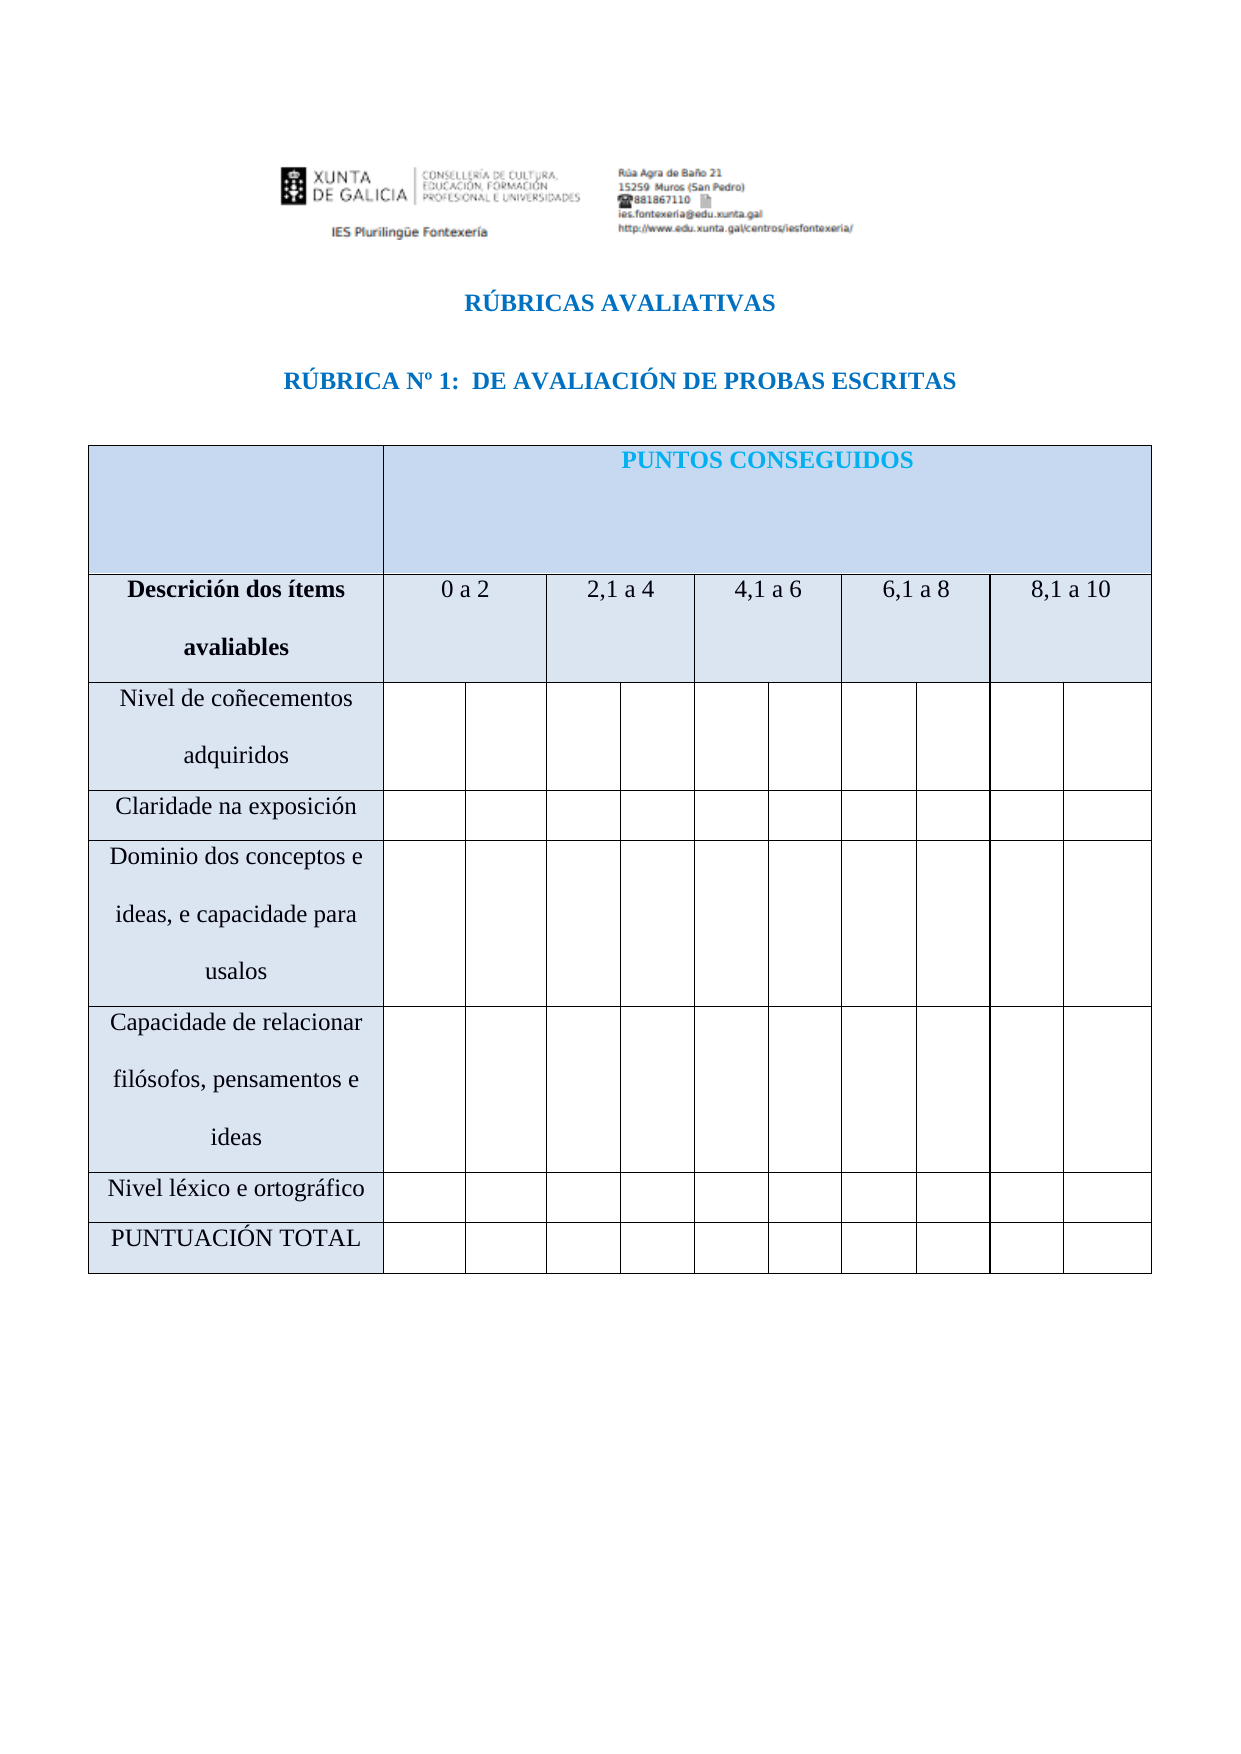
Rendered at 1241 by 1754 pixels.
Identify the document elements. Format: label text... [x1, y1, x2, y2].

table_cell [547, 791, 620, 840]
text RÚBRICAS AVALIATIVAS [177, 288, 1063, 317]
table_cell Claridade na exposición [89, 791, 383, 840]
table_cell [917, 791, 989, 840]
table_cell [991, 1007, 1063, 1172]
table_cell 6,1 a 8 [842, 575, 989, 682]
table_cell [917, 1007, 989, 1172]
table_cell [769, 791, 841, 840]
table_cell [384, 683, 465, 790]
table_cell [917, 841, 989, 1006]
table_cell [842, 841, 916, 1006]
table_header PUNTOS CONSEGUIDOS [384, 446, 1151, 573]
table_cell Nivel léxico e ortográfico [89, 1173, 383, 1222]
table_cell [466, 1173, 546, 1222]
table_cell [547, 1173, 620, 1222]
table_cell 2,1 a 4 [547, 575, 694, 682]
table_cell [621, 791, 694, 840]
table_cell [621, 683, 694, 790]
table_cell [1064, 841, 1151, 1006]
table_cell [842, 683, 916, 790]
table_cell [621, 1007, 694, 1172]
table_cell 4,1 a 6 [695, 575, 841, 682]
table_cell 8,1 a 10 [991, 575, 1151, 682]
table_cell [695, 1007, 768, 1172]
table_cell [1064, 1173, 1151, 1222]
table_cell [991, 1223, 1063, 1273]
table_cell [991, 1173, 1063, 1222]
table_cell [621, 1223, 694, 1273]
table_cell [769, 1223, 841, 1273]
table_cell [917, 683, 989, 790]
table_cell [917, 1173, 989, 1222]
table_cell [466, 683, 546, 790]
table_cell [621, 841, 694, 1006]
table_cell [466, 1007, 546, 1172]
table_cell [466, 841, 546, 1006]
table_cell [991, 841, 1063, 1006]
table_cell [842, 1007, 916, 1172]
table_cell [466, 791, 546, 840]
table_cell [384, 1007, 465, 1172]
picture [261, 147, 979, 240]
table_cell [695, 1173, 768, 1222]
table_cell [1064, 683, 1151, 790]
table_cell [769, 1173, 841, 1222]
table_cell PUNTUACIÓN TOTAL [89, 1223, 383, 1273]
table_cell [547, 841, 620, 1006]
table_cell [695, 841, 768, 1006]
table_cell [842, 1173, 916, 1222]
table_cell [547, 1007, 620, 1172]
table_cell Nivel de coñecementos adquiridos [89, 683, 383, 790]
table_cell [991, 683, 1063, 790]
table_cell [384, 1173, 465, 1222]
table_cell [1064, 1223, 1151, 1273]
table_cell Capacidade de relacionar filósofos, pensamentos e ideas [89, 1007, 383, 1172]
table_cell [769, 1007, 841, 1172]
table_cell [384, 841, 465, 1006]
table_cell [769, 683, 841, 790]
table_cell [842, 791, 916, 840]
table_cell [695, 791, 768, 840]
table_cell [1064, 1007, 1151, 1172]
table_cell [466, 1223, 546, 1273]
table_cell [991, 791, 1063, 840]
table_cell [384, 1223, 465, 1273]
table_cell Dominio dos conceptos e ideas, e capacidade para usalos [89, 841, 383, 1006]
table_cell [695, 683, 768, 790]
table_cell [769, 841, 841, 1006]
table_cell 0 a 2 [384, 575, 546, 682]
text RÚBRICA Nº 1: DE AVALIACIÓN DE PROBAS ESCRITAS [177, 366, 1063, 395]
table_cell [621, 1173, 694, 1222]
table_cell [547, 683, 620, 790]
table_cell [842, 1223, 916, 1273]
table_cell Descrición dos ítems avaliables [89, 575, 383, 682]
table_cell [1064, 791, 1151, 840]
table_cell [384, 791, 465, 840]
table_cell [695, 1223, 768, 1273]
table_cell [917, 1223, 989, 1273]
table_header [89, 446, 383, 573]
table_cell [547, 1223, 620, 1273]
